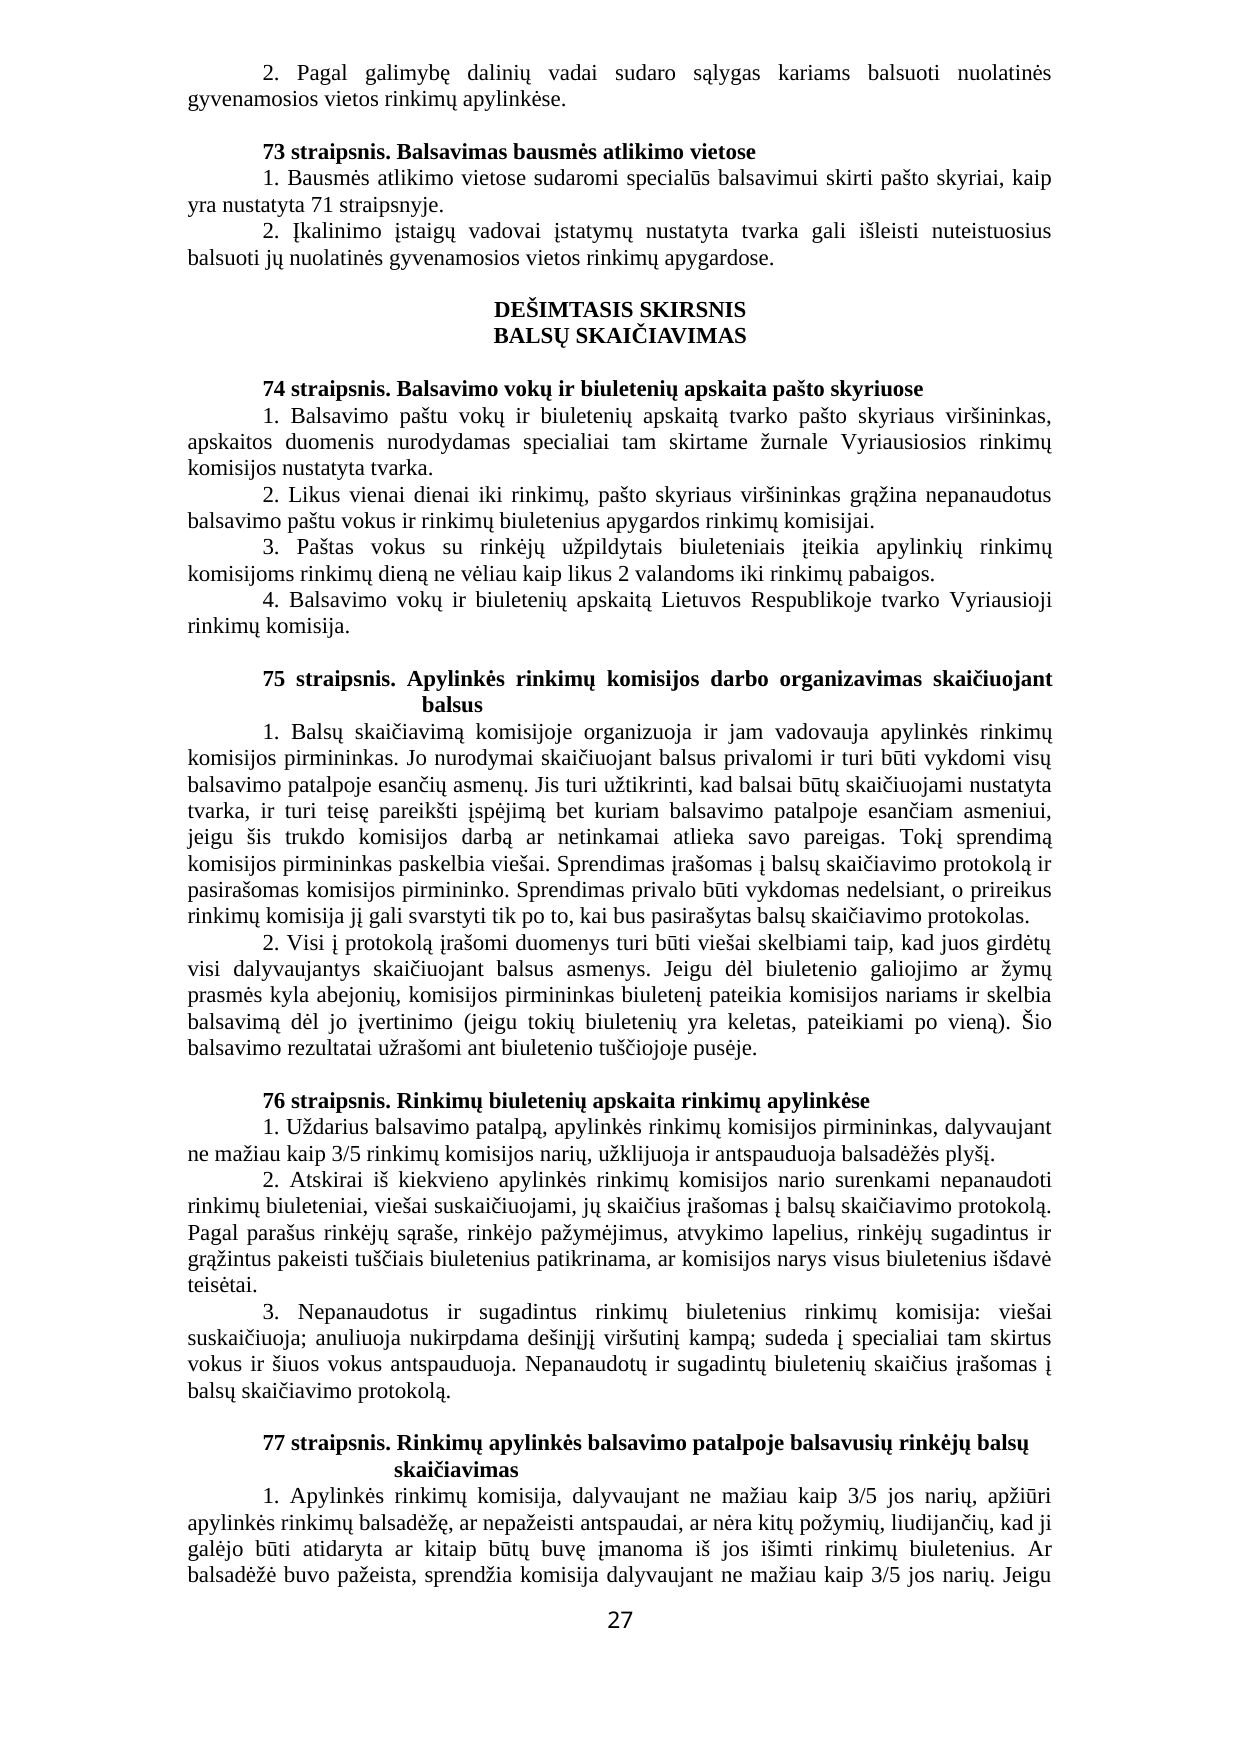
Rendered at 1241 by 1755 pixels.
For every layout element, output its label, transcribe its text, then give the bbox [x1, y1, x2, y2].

text 1. Bausmės atlikimo vietose sudaromi specialūs balsavimui skirti pašto skyriai, kaip yra nustatyta 71 straipsnyje. [187, 164, 1053, 217]
subtitle BALSŲ SKAIČIAVIMAS [187, 323, 1053, 349]
text 4. Balsavimo vokų ir biuletenių apskaitą Lietuvos Respublikoje tvarko Vyriausioji rinkimų komisija. [187, 586, 1053, 639]
subtitle 73 straipsnis. Balsavimas bausmės atlikimo vietose [187, 138, 1053, 164]
subtitle 74 straipsnis. Balsavimo vokų ir biuletenių apskaita pašto skyriuose [187, 375, 1053, 402]
text 2. Pagal galimybę dalinių vadai sudaro sąlygas kariams balsuoti nuolatinės gyvenamosios vietos rinkimų apylinkėse. [187, 59, 1053, 112]
text 2. Likus vienai dienai iki rinkimų, pašto skyriaus viršininkas grąžina nepanaudotus balsavimo paštu vokus ir rinkimų biuletenius apygardos rinkimų komisijai. [187, 481, 1053, 533]
subtitle skaičiavimas [394, 1456, 1053, 1482]
text 1. Apylinkės rinkimų komisija, dalyvaujant ne mažiau kaip 3/5 jos narių, apžiūri apylinkės rinkimų balsadėžę, ar nepažeisti antspaudai, ar nėra kitų požymių, liudijančių, kad ji galėjo būti atidaryta ar kitaip būtų buvę įmanoma iš jos išimti rinkimų biuletenius. Ar balsadėžė buvo pažeista, sprendžia komisija dalyvaujant ne mažiau kaip 3/5 jos narių. Jeigu [187, 1482, 1053, 1588]
subtitle DEŠIMTASIS SKIRSNIS [187, 296, 1053, 323]
text 3. Paštas vokus su rinkėjų užpildytais biuleteniais įteikia apylinkių rinkimų komisijoms rinkimų dieną ne vėliau kaip likus 2 valandoms iki rinkimų pabaigos. [187, 533, 1053, 586]
text 1. Balsavimo paštu vokų ir biuletenių apskaitą tvarko pašto skyriaus viršininkas, apskaitos duomenis nurodydamas specialiai tam skirtame žurnale Vyriausiosios rinkimų komisijos nustatyta tvarka. [187, 402, 1053, 481]
subtitle 76 straipsnis. Rinkimų biuletenių apskaita rinkimų apylinkėse [187, 1087, 1053, 1113]
text 2. Visi į protokolą įrašomi duomenys turi būti viešai skelbiami taip, kad juos girdėtų visi dalyvaujantys skaičiuojant balsus asmenys. Jeigu dėl biuletenio galiojimo ar žymų prasmės kyla abejonių, komisijos pirmininkas biuletenį pateikia komisijos nariams ir skelbia balsavimą dėl jo įvertinimo (jeigu tokių biuletenių yra keletas, pateikiami po vieną). Šio balsavimo rezultatai užrašomi ant biuletenio tuščiojoje pusėje. [187, 929, 1053, 1061]
text 3. Nepanaudotus ir sugadintus rinkimų biuletenius rinkimų komisija: viešai suskaičiuoja; anuliuoja nukirpdama dešinįjį viršutinį kampą; sudeda į specialiai tam skirtus vokus ir šiuos vokus antspauduoja. Nepanaudotų ir sugadintų biuletenių skaičius įrašomas į balsų skaičiavimo protokolą. [187, 1298, 1053, 1403]
text 1. Uždarius balsavimo patalpą, apylinkės rinkimų komisijos pirmininkas, dalyvaujant ne mažiau kaip 3/5 rinkimų komisijos narių, užklijuoja ir antspauduoja balsadėžės plyšį. [187, 1113, 1053, 1166]
subtitle 75 straipsnis. Apylinkės rinkimų komisijos darbo organizavimas skaičiuojant balsus [262, 665, 1053, 718]
text 2. Įkalinimo įstaigų vadovai įstatymų nustatyta tvarka gali išleisti nuteistuosius balsuoti jų nuolatinės gyvenamosios vietos rinkimų apygardose. [187, 217, 1053, 270]
text 1. Balsų skaičiavimą komisijoje organizuoja ir jam vadovauja apylinkės rinkimų komisijos pirmininkas. Jo nurodymai skaičiuojant balsus privalomi ir turi būti vykdomi visų balsavimo patalpoje esančių asmenų. Jis turi užtikrinti, kad balsai būtų skaičiuojami nustatyta tvarka, ir turi teisę pareikšti įspėjimą bet kuriam balsavimo patalpoje esančiam asmeniui, jeigu šis trukdo komisijos darbą ar netinkamai atlieka savo pareigas. Tokį sprendimą komisijos pirmininkas paskelbia viešai. Sprendimas įrašomas į balsų skaičiavimo protokolą ir pasirašomas komisijos pirmininko. Sprendimas privalo būti vykdomas nedelsiant, o prireikus rinkimų komisija jį gali svarstyti tik po to, kai bus pasirašytas balsų skaičiavimo protokolas. [187, 718, 1053, 929]
subtitle 77 straipsnis. Rinkimų apylinkės balsavimo patalpoje balsavusių rinkėjų balsų [262, 1429, 1053, 1456]
text 2. Atskirai iš kiekvieno apylinkės rinkimų komisijos nario surenkami nepanaudoti rinkimų biuleteniai, viešai suskaičiuojami, jų skaičius įrašomas į balsų skaičiavimo protokolą. Pagal parašus rinkėjų sąraše, rinkėjo pažymėjimus, atvykimo lapelius, rinkėjų sugadintus ir grąžintus pakeisti tuščiais biuletenius patikrinama, ar komisijos narys visus biuletenius išdavė teisėtai. [187, 1166, 1053, 1298]
